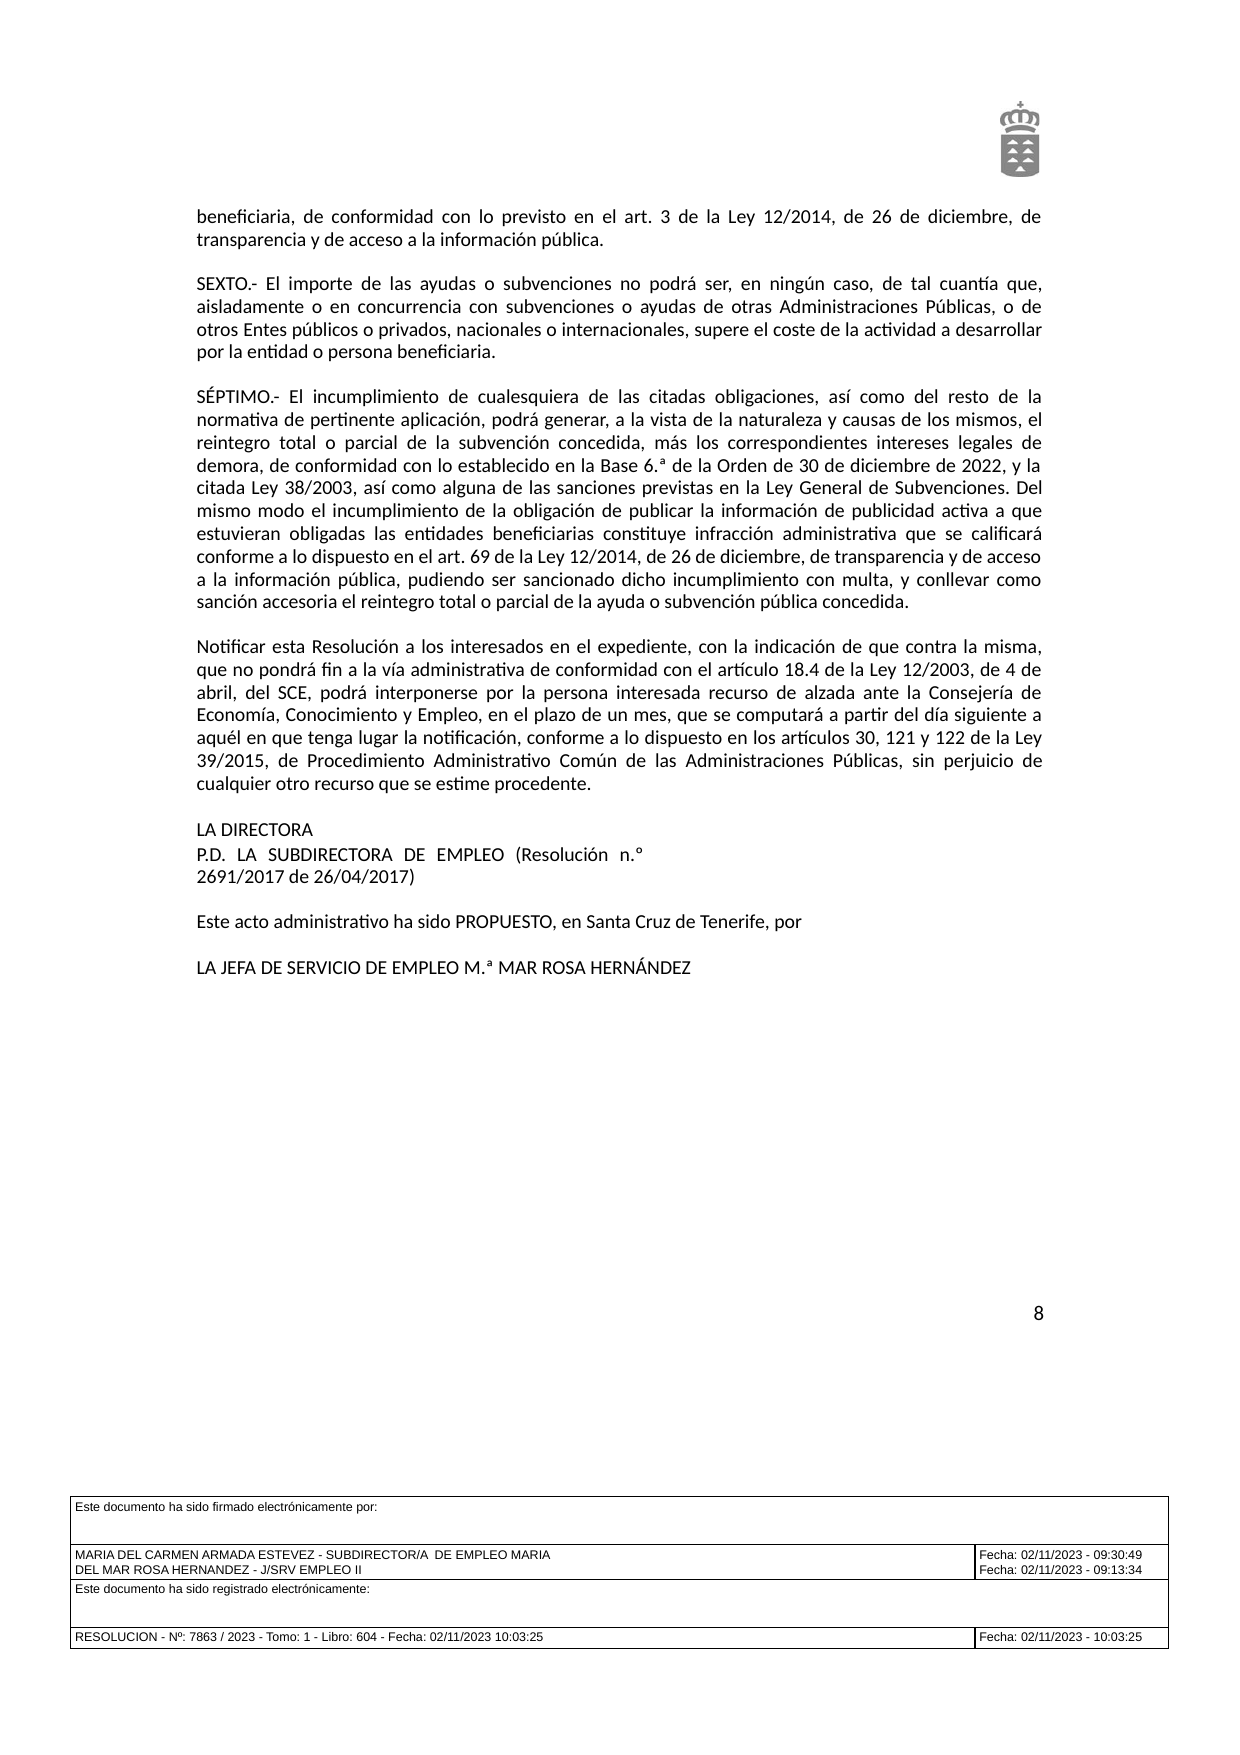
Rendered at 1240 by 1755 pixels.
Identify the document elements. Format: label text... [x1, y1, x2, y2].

subtitle LA JEFA DE SERVICIO DE EMPLEO M.ª MAR ROSA HERNÁNDEZ [196, 955, 1044, 979]
text beneficiaria, de conformidad con lo previsto en el art. 3 de la Ley 12/2014, de 26 de diciembre, de transparencia y de acceso a la información pública. [196, 205, 1044, 251]
text P.D. LA SUBDIRECTORA DE EMPLEO (Resolución n.º 2691/2017 de 26/04/2017) [196, 843, 643, 888]
table_cell RESOLUCION - Nº: 7863 / 2023 - Tomo: 1 - Libro: 604 - Fecha: 02/11/2023 10:03:25 [71, 1628, 974, 1648]
text Este acto administrativo ha sido PROPUESTO, en Santa Cruz de Tenerife, por [196, 910, 1044, 933]
table_cell [975, 1580, 1168, 1627]
table_cell Fecha: 02/11/2023 - 10:03:25 [976, 1628, 1168, 1648]
table_header [975, 1497, 1168, 1544]
subtitle LA DIRECTORA [196, 817, 1044, 841]
text SEXTO.- El importe de las ayudas o subvenciones no podrá ser, en ningún caso, de tal cuantía que, aisladamente o en concurrencia con subvenciones o ayudas de otras Administraciones Públicas, o de otros Entes públicos o privados, nacionales o internacionales, supere el coste de la actividad a desarrollar por la entidad o persona beneficiaria. [196, 273, 1044, 364]
table_header Este documento ha sido firmado electrónicamente por: [71, 1497, 975, 1544]
table_cell MARIA DEL CARMEN ARMADA ESTEVEZ - SUBDIRECTOR/A DE EMPLEO MARIA DEL MAR ROSA HERNANDEZ - J/SRV EMPLEO II [71, 1545, 974, 1579]
text 8 [197, 1300, 1044, 1326]
text SÉPTIMO.- El incumplimiento de cualesquiera de las citadas obligaciones, así como del resto de la normativa de pertinente aplicación, podrá generar, a la vista de la naturaleza y causas de los mismos, el reintegro total o parcial de la subvención concedida, más los correspondientes intereses legales de demora, de conformidad con lo establecido en la Base 6.ª de la Orden de 30 de diciembre de 2022, y la citada Ley 38/2003, así como alguna de las sanciones previstas en la Ley General de Subvenciones. Del mismo modo el incumplimiento de la obligación de publicar la información de publicidad activa a que estuvieran obligadas las entidades beneficiarias constituye infracción administrativa que se calificará conforme a lo dispuesto en el art. 69 de la Ley 12/2014, de 26 de diciembre, de transparencia y de acceso a la información pública, pudiendo ser sancionado dicho incumplimiento con multa, y conllevar como sanción accesoria el reintegro total o parcial de la ayuda o subvención pública concedida. [196, 386, 1044, 614]
text Notificar esta Resolución a los interesados en el expediente, con la indicación de que contra la misma, que no pondrá fin a la vía administrativa de conformidad con el artículo 18.4 de la Ley 12/2003, de 4 de abril, del SCE, podrá interponerse por la persona interesada recurso de alzada ante la Consejería de Economía, Conocimiento y Empleo, en el plazo de un mes, que se computará a partir del día siguiente a aquél en que tenga lugar la notificación, conforme a lo dispuesto en los artículos 30, 121 y 122 de la Ley 39/2015, de Procedimiento Administrativo Común de las Administraciones Públicas, sin perjuicio de cualquier otro recurso que se estime procedente. [196, 636, 1044, 795]
table_cell Fecha: 02/11/2023 - 09:30:49 Fecha: 02/11/2023 - 09:13:34 [976, 1545, 1168, 1579]
table_cell Este documento ha sido registrado electrónicamente: [71, 1580, 975, 1627]
